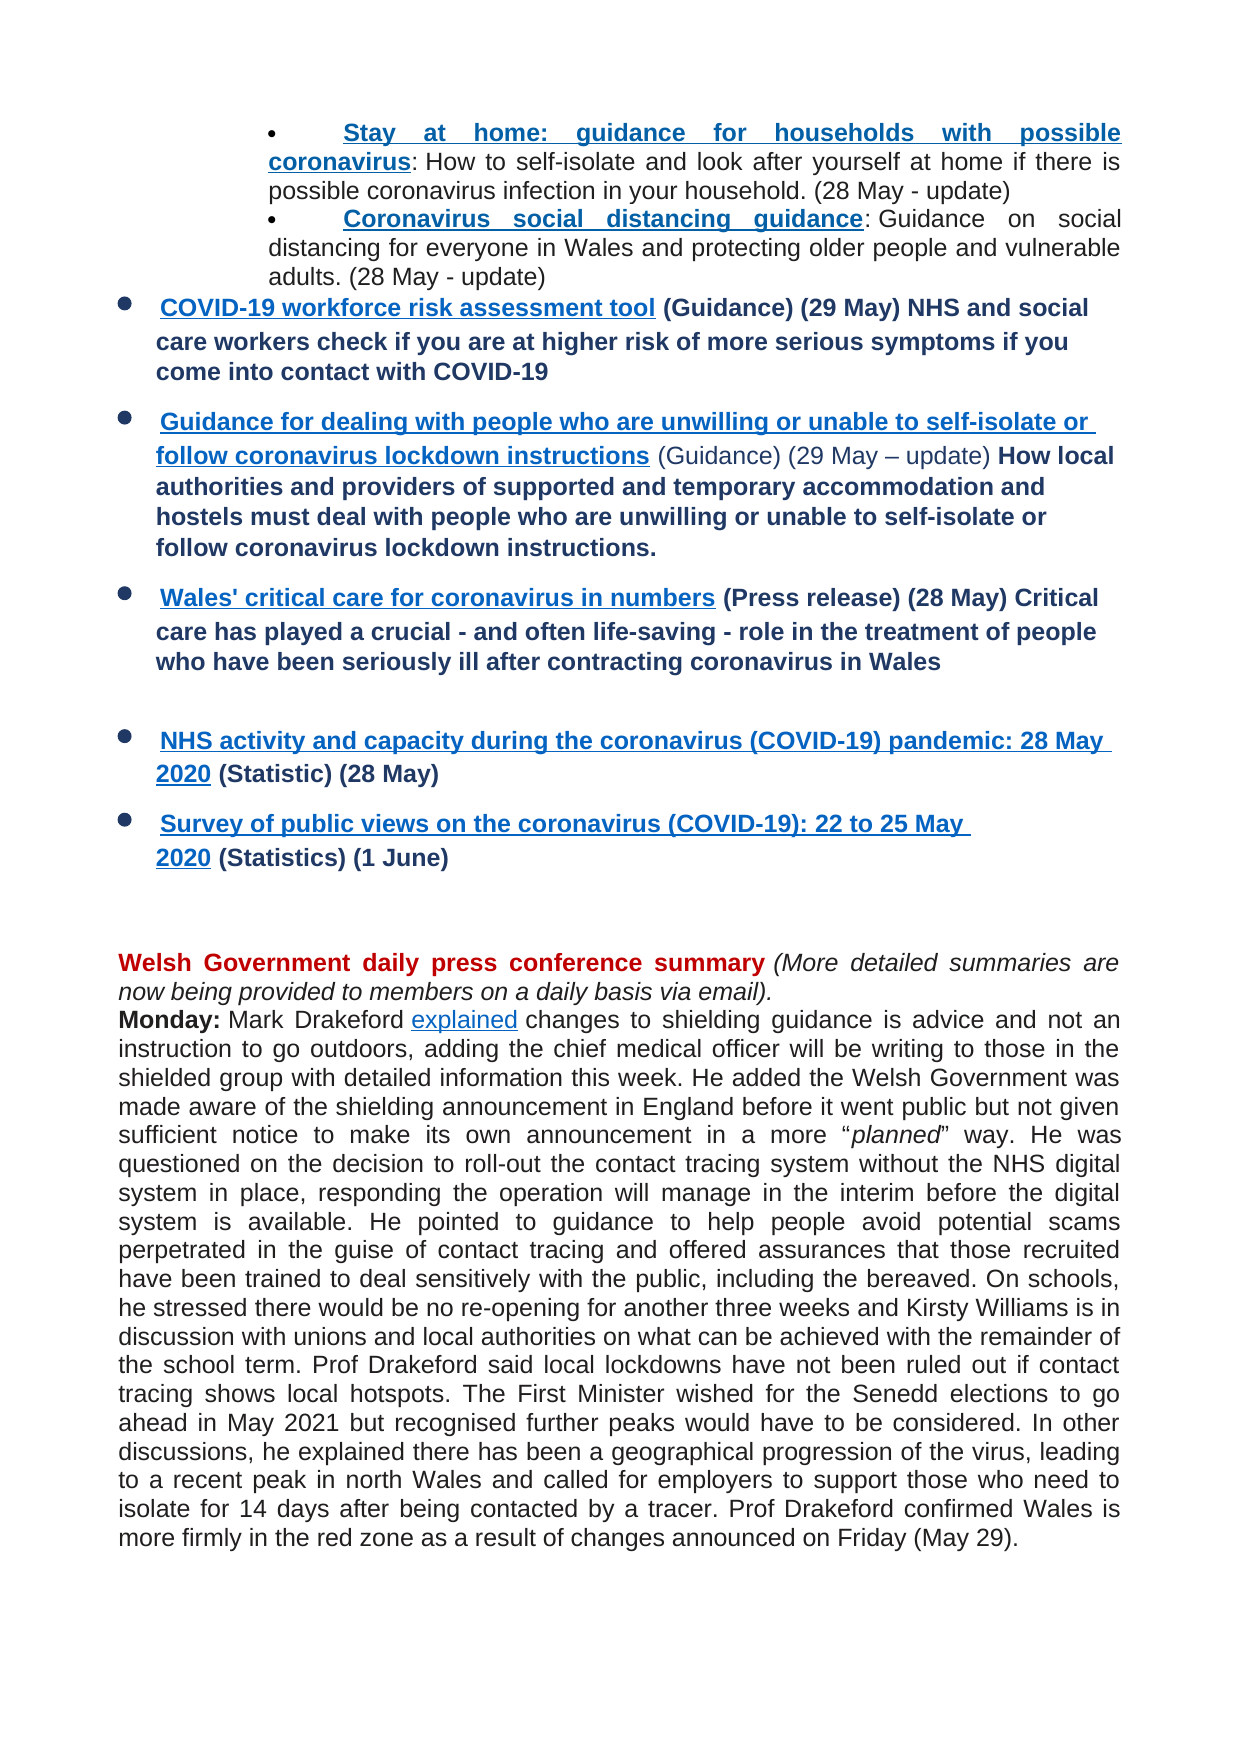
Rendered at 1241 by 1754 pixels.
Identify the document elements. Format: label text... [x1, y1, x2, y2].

list Stay at home: guidance for households with possible coronavirus: How to self-isolate and look after yourself at home if there is possible coronavirus infection in your household. (28 May - update) [268, 118, 1122, 204]
list Welsh Government daily press conference summary (More detailed summaries are now being provided to members on a daily basis via email). [118, 948, 1122, 1005]
subtitle · Guidance for dealing with people who are unwilling or unable to self-isolate or follow coronavirus lockdown instructions (Guidance) (29 May – update) How local authorities and providers of supported and temporary accommodation and hostels must deal with people who are unwilling or unable to self-isolate or follow coronavirus lockdown instructions. [118, 405, 1122, 562]
subtitle · NHS activity and capacity during the coronavirus (COVID-19) pandemic: 28 May 2020 (Statistic) (28 May) [118, 723, 1122, 788]
list Monday: Mark Drakeford explained changes to shielding guidance is advice and not an instruction to go outdoors, adding the chief medical officer will be writing to those in the shielded group with detailed information this week. He added the Welsh Government was made aware of the shielding announcement in England before it went public but not given sufficient notice to make its own announcement in a more “planned” way. He was questioned on the decision to roll-out the contact tracing system without the NHS digital system in place, responding the operation will manage in the interim before the digital system is available. He pointed to guidance to help people avoid potential scams perpetrated in the guise of contact tracing and offered assurances that those recruited have been trained to deal sensitively with the public, including the bereaved. On schools, he stressed there would be no re-opening for another three weeks and Kirsty Williams is in discussion with unions and local authorities on what can be achieved with the remainder of the school term. Prof Drakeford said local lockdowns have not been ruled out if contact tracing shows local hotspots. The First Minister wished for the Senedd elections to go ahead in May 2021 but recognised further peaks would have to be considered. In other discussions, he explained there has been a geographical progression of the virus, leading to a recent peak in north Wales and called for employers to support those who need to isolate for 14 days after being contacted by a tracer. Prof Drakeford confirmed Wales is more firmly in the red zone as a result of changes announced on Friday (May 29). [118, 1005, 1122, 1551]
subtitle · Survey of public views on the coronavirus (COVID-19): 22 to 25 May 2020 (Statistics) (1 June) [118, 807, 1122, 872]
subtitle · COVID-19 workforce risk assessment tool (Guidance) (29 May) NHS and social care workers check if you are at higher risk of more serious symptoms if you come into contact with COVID-19 [118, 291, 1122, 386]
list Coronavirus social distancing guidance: Guidance on social distancing for everyone in Wales and protecting older people and vulnerable adults. (28 May - update) [268, 204, 1122, 291]
subtitle · Wales' critical care for coronavirus in numbers (Press release) (28 May) Critical care has played a crucial - and often life-saving - role in the treatment of people who have been seriously ill after contracting coronavirus in Wales [118, 580, 1122, 676]
